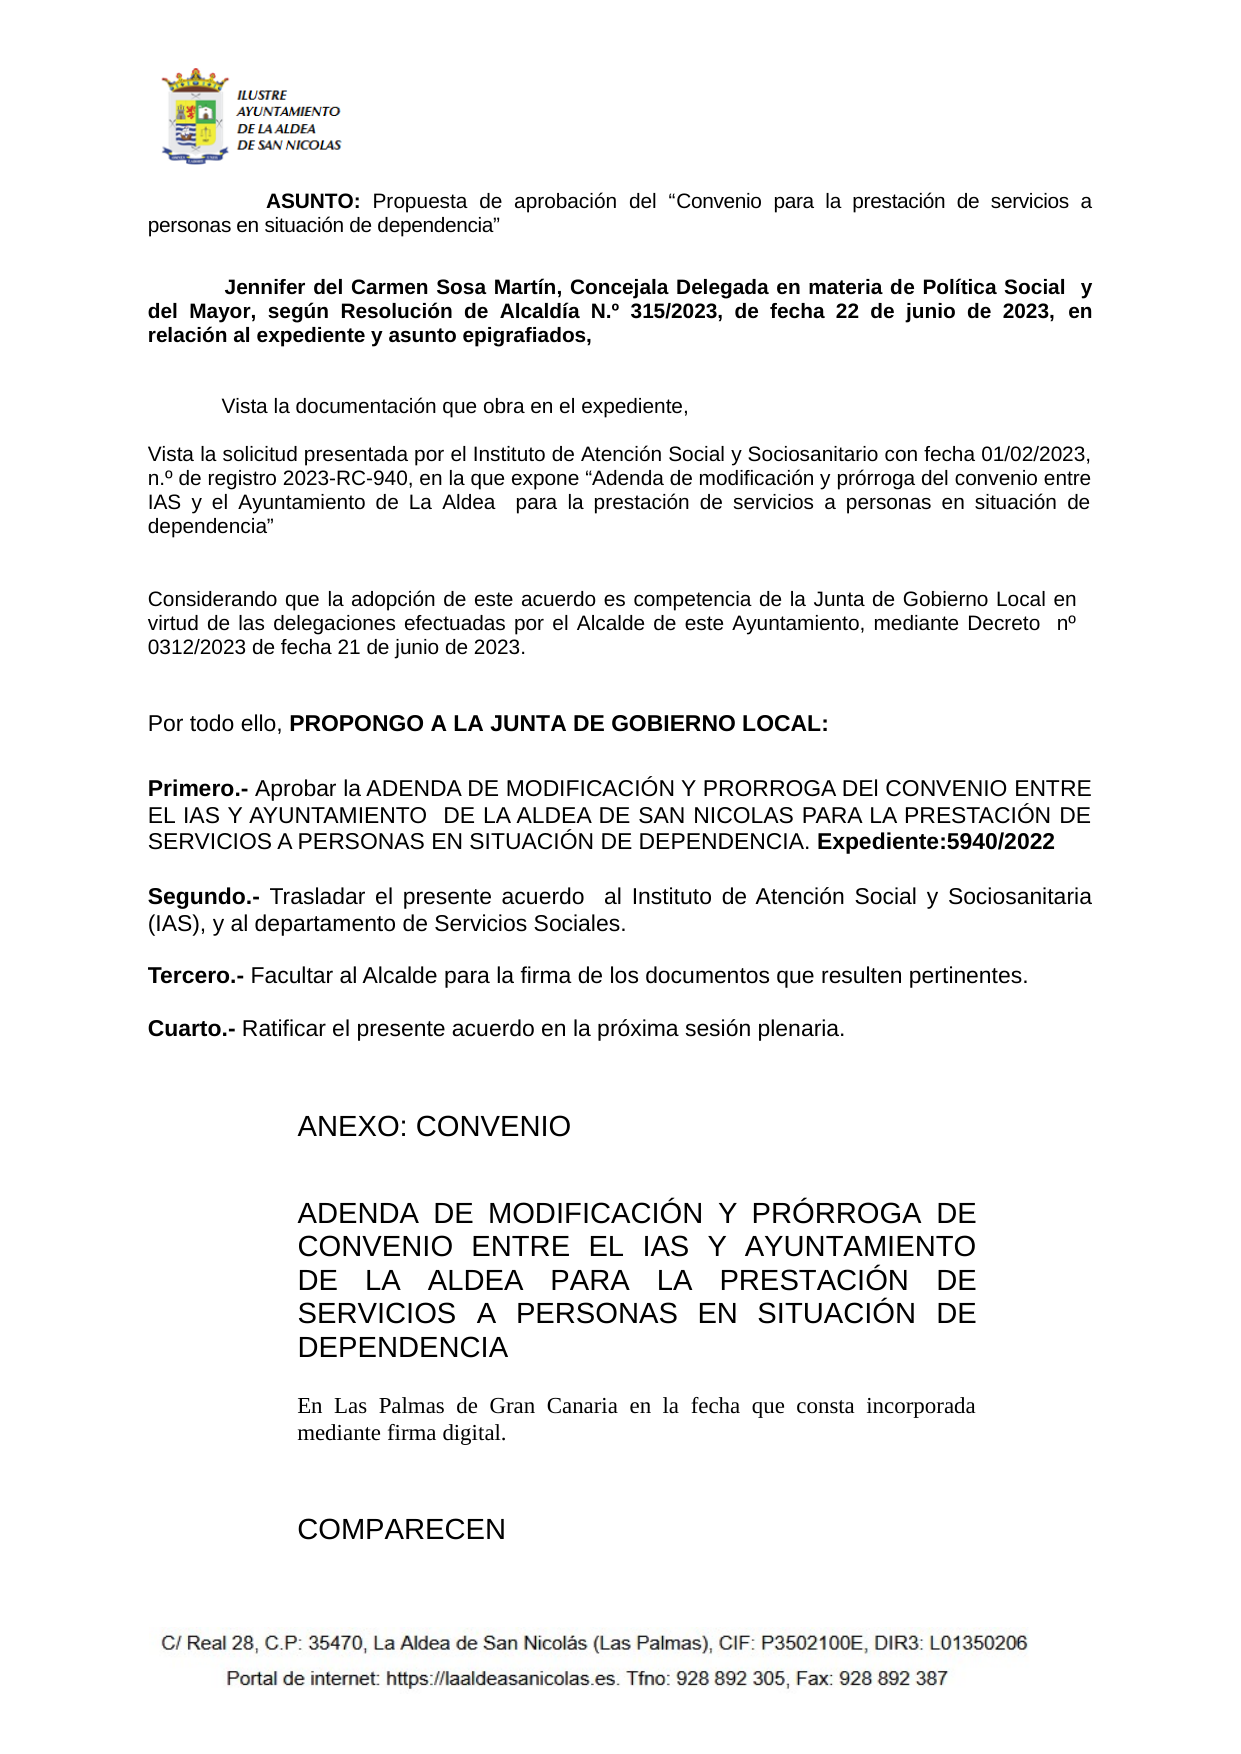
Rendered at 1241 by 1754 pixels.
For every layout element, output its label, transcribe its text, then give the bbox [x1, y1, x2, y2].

text Considerando que la adopción de este acuerdo es competencia de la Junta de Gobierno Local en virtud de las delegaciones efectuadas por el Alcalde de este Ayuntamiento, mediante Decreto nº 0312/2023 de fecha 21 de junio de 2023. [148, 587, 1078, 659]
subtitle COMPARECEN [297, 1512, 977, 1546]
text En Las Palmas de Gran Canaria en la fecha que consta incorporada mediante firma digital. [297, 1392, 977, 1445]
text Vista la solicitud presentada por el Instituto de Atención Social y Sociosanitario con fecha 01/02/2023, n.º de registro 2023-RC-940, en la que expone “Adenda de modificación y prórroga del convenio entre IAS y el Ayuntamiento de La Aldea para la prestación de servicios a personas en situación de dependencia” [148, 442, 1093, 538]
text Jennifer del Carmen Sosa Martín, Concejala Delegada en materia de Política Social y del Mayor, según Resolución de Alcaldía N.º 315/2023, de fecha 22 de junio de 2023, en relación al expediente y asunto epigrafiados, [148, 274, 1093, 346]
picture [149, 1627, 1034, 1694]
text Primero.- Aprobar la ADENDA DE MODIFICACIÓN Y PRORROGA DEl CONVENIO ENTRE EL IAS Y AYUNTAMIENTO DE LA ALDEA DE SAN NICOLAS PARA LA PRESTACIÓN DE SERVICIOS A PERSONAS EN SITUACIÓN DE DEPENDENCIA. Expediente:5940/2022 [148, 775, 1093, 854]
text Segundo.- Trasladar el presente acuerdo al Instituto de Atención Social y Sociosanitaria (IAS), y al departamento de Servicios Sociales. [148, 854, 1093, 936]
picture [148, 60, 357, 172]
text Por todo ello, PROPONGO A LA JUNTA DE GOBIERNO LOCAL: [148, 710, 1078, 737]
text ASUNTO: Propuesta de aprobación del “Convenio para la prestación de servicios a personas en situación de dependencia” [148, 188, 1093, 236]
subtitle ADENDA DE MODIFICACIÓN Y PRÓRROGA DE CONVENIO ENTRE EL IAS Y AYUNTAMIENTO DE LA ALDEA PARA LA PRESTACIÓN DE SERVICIOS A PERSONAS EN SITUACIÓN DE DEPENDENCIA [297, 1196, 977, 1363]
text Cuarto.- Ratificar el presente acuerdo en la próxima sesión plenaria. [148, 1015, 1093, 1041]
subtitle ANEXO: CONVENIO [297, 1109, 977, 1142]
text Tercero.- Facultar al Alcalde para la firma de los documentos que resulten pertinentes. [148, 962, 1093, 989]
text Vista la documentación que obra en el expediente, [148, 394, 1093, 418]
